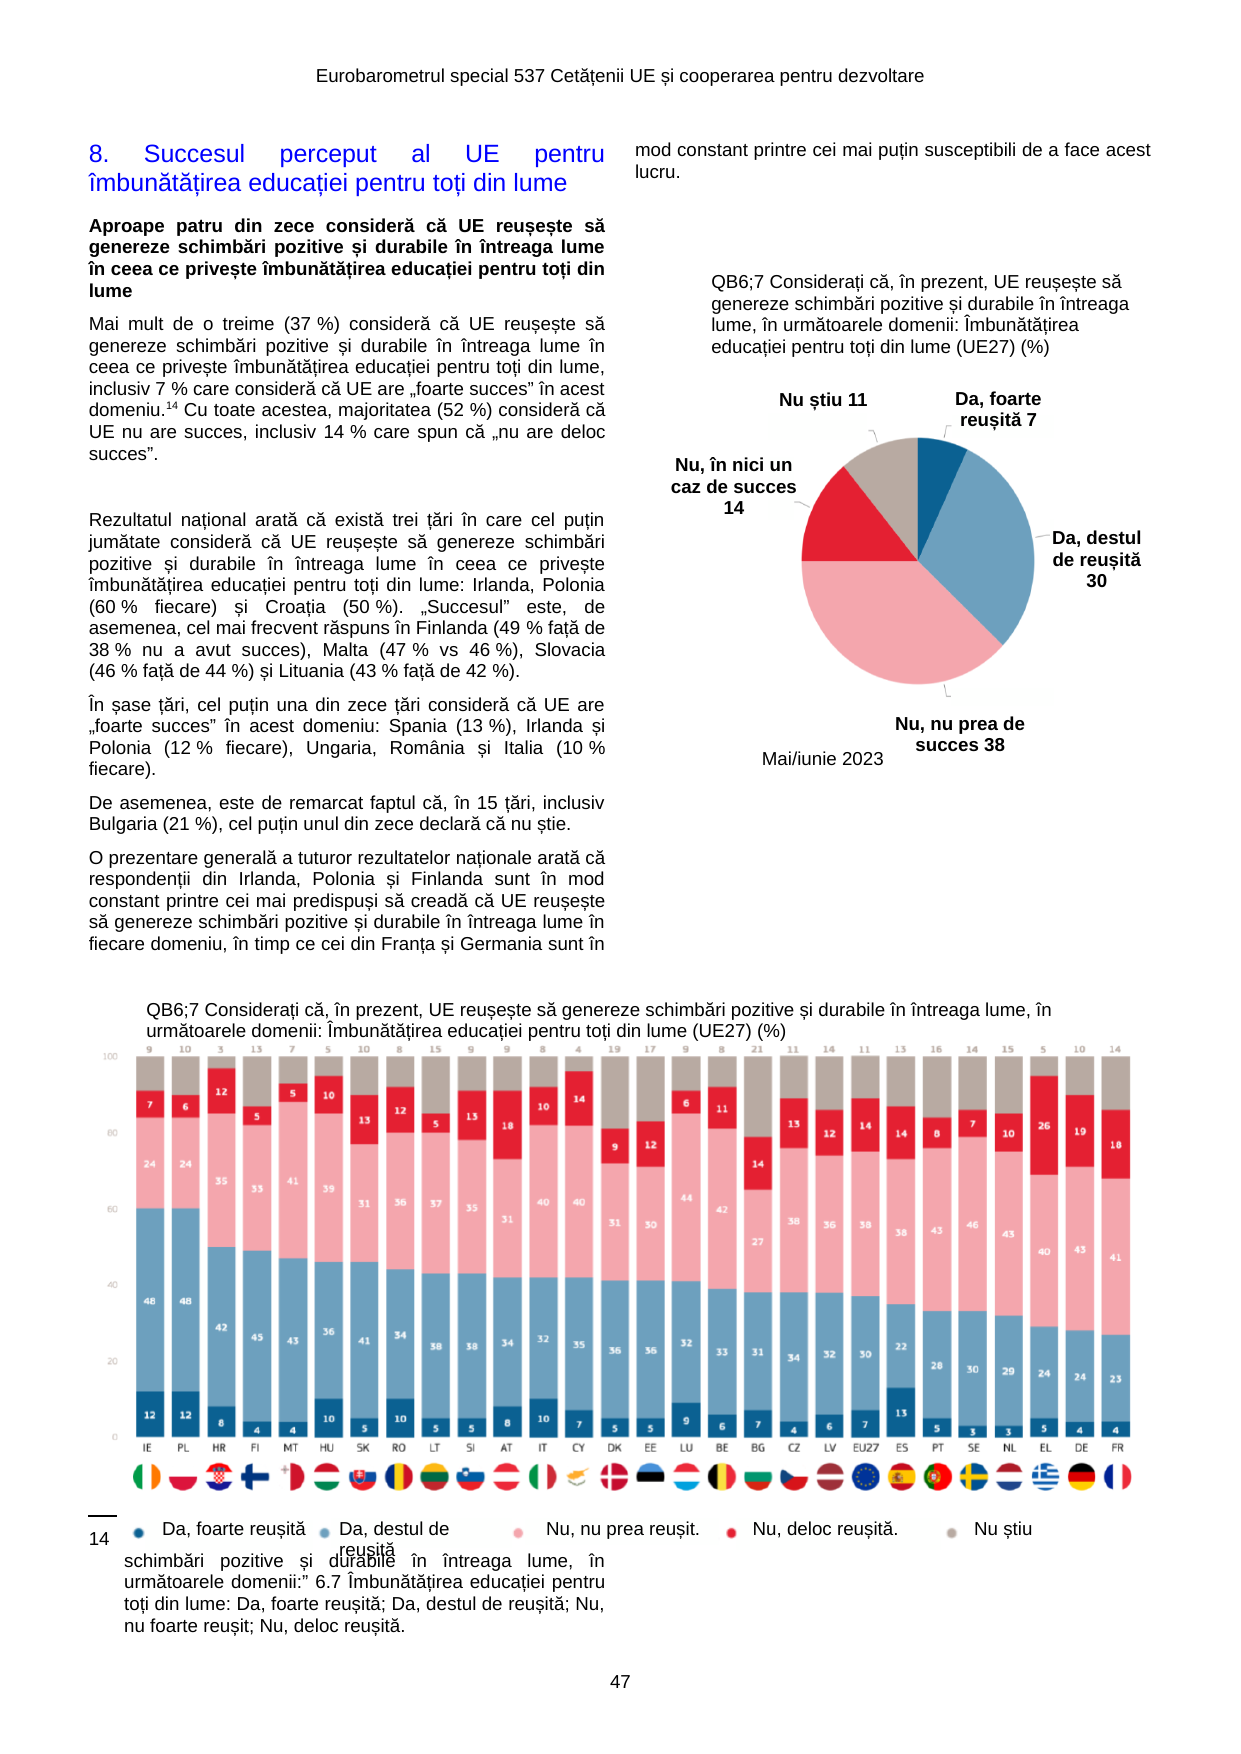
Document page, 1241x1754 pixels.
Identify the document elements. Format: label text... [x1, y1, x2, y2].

picture [768, 413, 1054, 706]
text Aproape patru din zece consideră că UE reușește să genereze schimbări pozitive și durabile în întreaga lume în ceea ce privește îmbunătățirea educației pentru toți din lume [88, 215, 605, 301]
text De asemenea, este de remarcat faptul că, în 15 țări, inclusiv Bulgaria (21 %), cel puțin unul din zece declară că nu știe. [88, 792, 605, 835]
text Rezultatul național arată că există trei țări în care cel puțin jumătate consideră că UE reușește să genereze schimbări pozitive și durabile în întreaga lume în ceea ce privește îmbunătățirea educației pentru toți din lume: Irlanda, Polonia (60 % fiecare) și Croația (50 %). „Succesul” este, de asemenea, cel mai frecvent răspuns în Finlanda (49 % față de 38 % nu a avut succes), Malta (47 % vs 46 %), Slovacia (46 % față de 44 %) și Lituania (43 % față de 42 %). [88, 509, 605, 682]
text Mai mult de o treime (37 %) consideră că UE reușește să genereze schimbări pozitive și durabile în întreaga lume în ceea ce privește îmbunătățirea educației pentru toți din lume, inclusiv 7 % care consideră că UE are „foarte succes” în acest domeniu. Cu toate acestea, majoritatea (52 %) consideră că UE nu are succes, inclusiv 14 % care spun că „nu are deloc succes”. [88, 313, 605, 464]
text O prezentare generală a tuturor rezultatelor naționale arată că respondenții din Irlanda, Polonia și Finlanda sunt în mod constant printre cei mai predispuși să creadă că UE reușește să genereze schimbări pozitive și durabile în întreaga lume în fiecare domeniu, în timp ce cei din Franța și Germania sunt în [88, 847, 605, 954]
subtitle 8. Succesul perceput al UE pentru îmbunătățirea educației pentru toți din lume [88, 139, 605, 196]
text QB6 „Credeți că, în prezent, UE reușește să genereze schimbări pozitive și durabile în întreaga lume, în următoarele domenii:” 6.7 Îmbunătățirea educației pentru toți din lume: Da, foarte reușită; Da, destul de reușită; Nu, nu foarte reușit; Nu, deloc reușită. [88, 1528, 605, 1636]
picture [117, 1509, 960, 1550]
picture [87, 1034, 1137, 1495]
text În șase țări, cel puțin una din zece țări consideră că UE are „foarte succes” în acest domeniu: Spania (13 %), Irlanda și Polonia (12 % fiecare), Ungaria, România și Italia (10 % fiecare). [88, 693, 605, 780]
text mod constant printre cei mai puțin susceptibili de a face acest lucru. [635, 139, 1152, 182]
